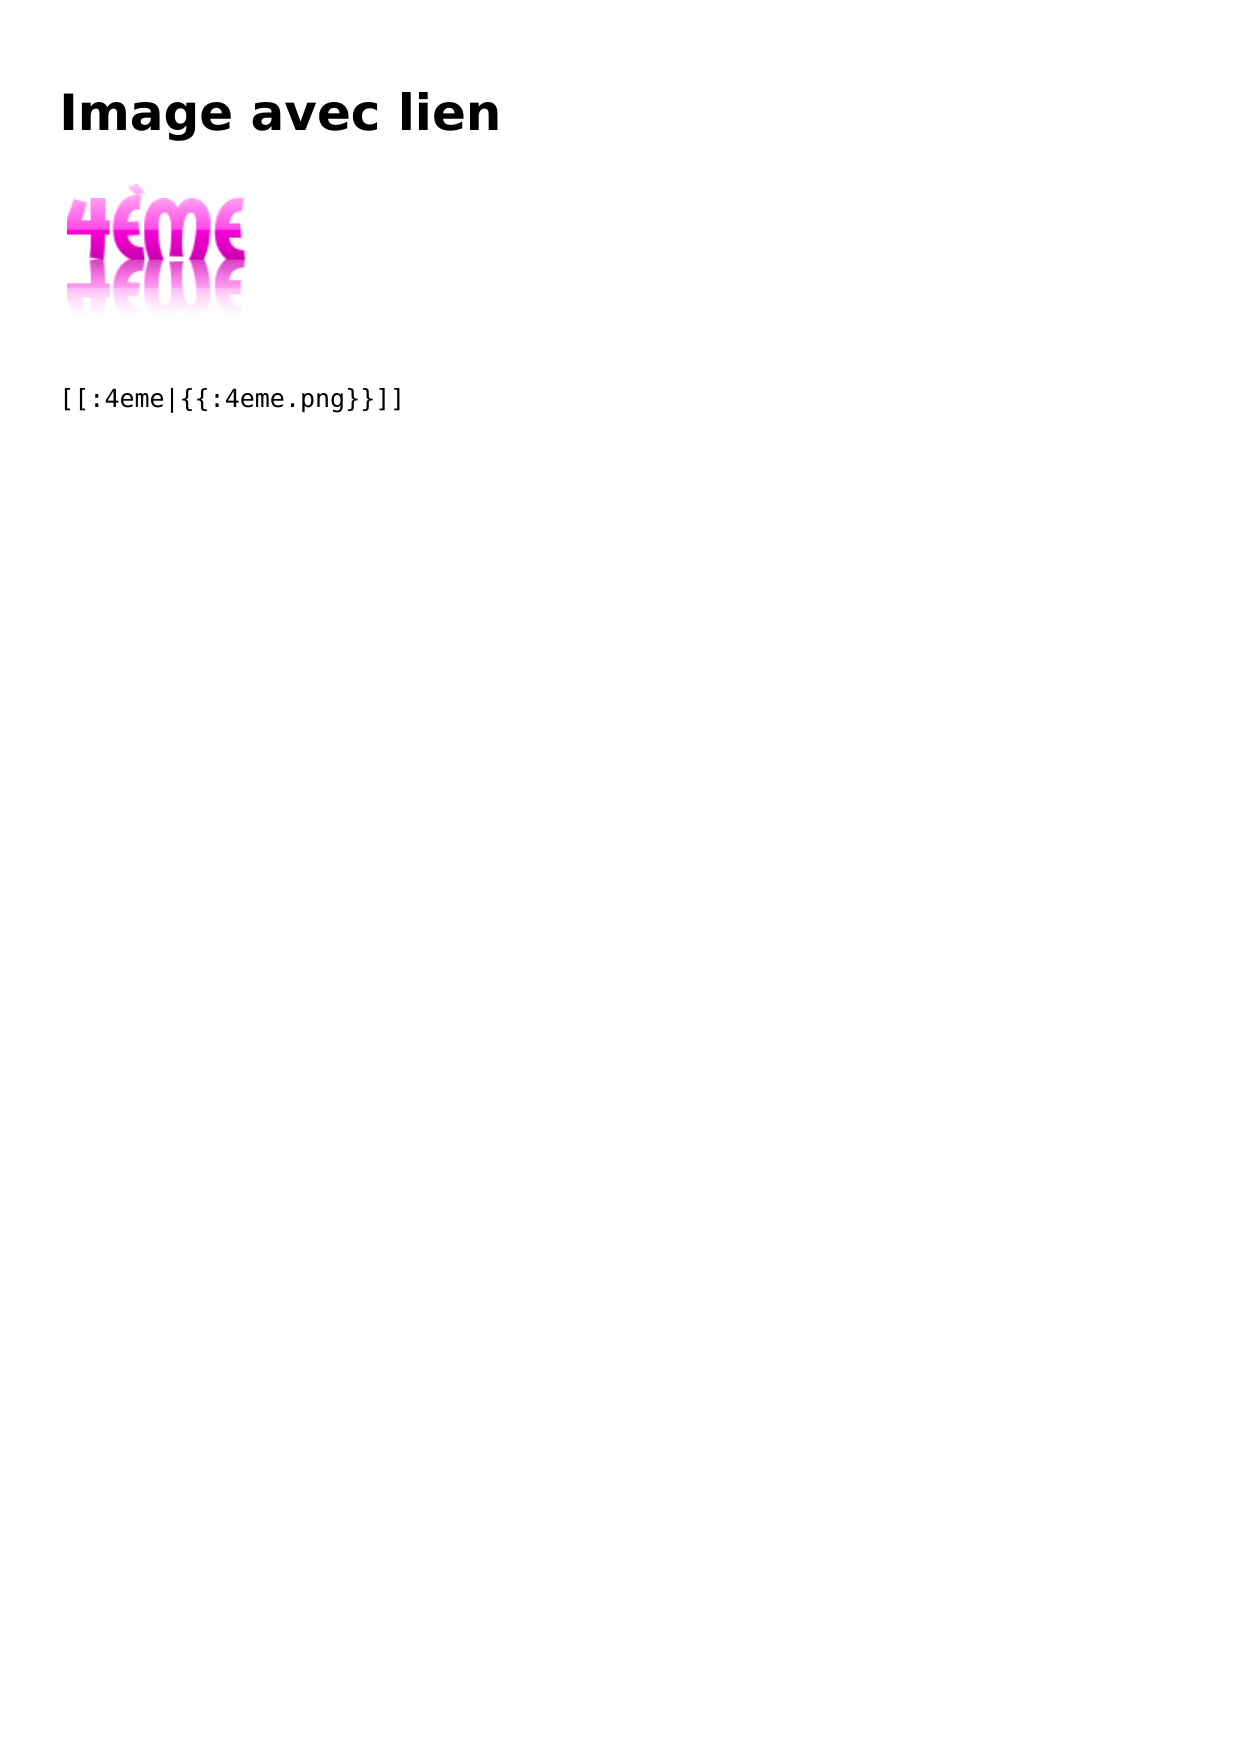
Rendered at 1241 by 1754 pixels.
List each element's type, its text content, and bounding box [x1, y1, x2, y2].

subtitle Image avec lien [59, 84, 1181, 142]
text [[:4eme|{{:4eme.png}}]] [59, 356, 1181, 414]
picture [67, 183, 250, 337]
